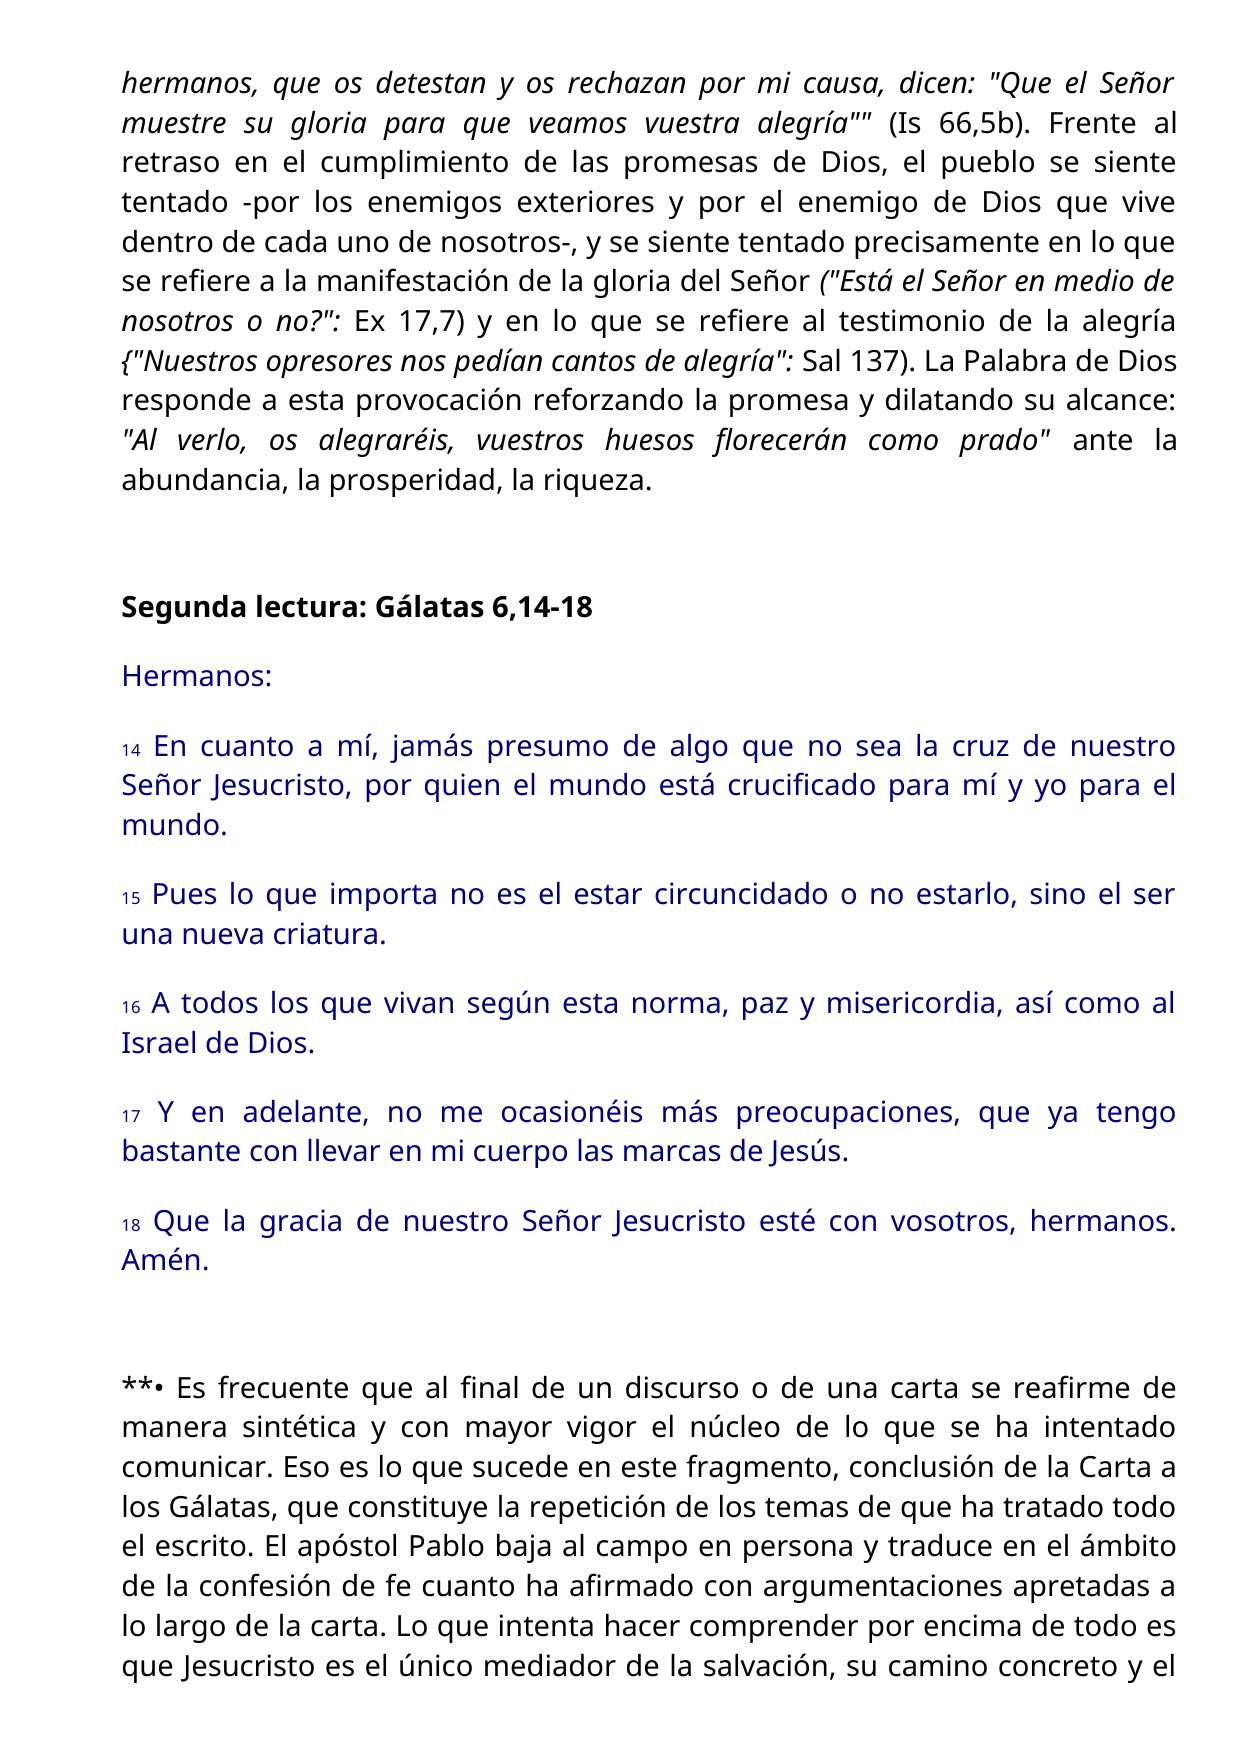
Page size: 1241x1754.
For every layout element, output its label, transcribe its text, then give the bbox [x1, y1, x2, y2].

table_header hermanos, que os detestan y os rechazan por mi causa, dicen: "Que el Señor muestre su gloria para que veamos vuestra alegría"" (Is 66,5b). Frente al retraso en el cumplimiento de las promesas de Dios, el pueblo se siente tentado -por los enemigos exteriores y por el enemigo de Dios que vive dentro de cada uno de nosotros-, y se siente tentado precisamente en lo que se refiere a la manifestación de la gloria del Señor ("Está el Señor en medio de nosotros o no?": Ex 17,7) y en lo que se refiere al testimonio de la alegría {"Nuestros opresores nos pedían cantos de alegría": Sal 137). La Palabra de Dios responde a esta provocación reforzando la promesa y dilatando su alcance: "Al verlo, os alegraréis, vuestros huesos florecerán como prado" ante la abundancia, la prosperidad, la riqueza. Segunda lectura: Gálatas 6,14-18 Hermanos: 14 En cuanto a mí, jamás presumo de algo que no sea la cruz de nuestro Señor Jesucristo, por quien el mundo está crucificado para mí y yo para el mundo. 15 Pues lo que importa no es el estar circuncidado o no estarlo, sino el ser una nueva criatura. 16 A todos los que vivan según esta norma, paz y misericordia, así como al Israel de Dios. 17 Y en adelante, no me ocasionéis más preocupaciones, que ya tengo bastante con llevar en mi cuerpo las marcas de Jesús. 18 Que la gracia de nuestro Señor Jesucristo esté con vosotros, hermanos. Amén. **• Es frecuente que al final de un discurso o de una carta se reafirme de manera sintética y con mayor vigor el núcleo de lo que se ha intentado comunicar. Eso es lo que sucede en este fragmento, conclusión de la Carta a los Gálatas, que constituye la repetición de los temas de que ha tratado todo el escrito. El apóstol Pablo baja al campo en persona y traduce en el ámbito de la confesión de fe cuanto ha afirmado con argumentaciones apretadas a lo largo de la carta. Lo que intenta hacer comprender por encima de todo es que Jesucristo es el único mediador de la salvación, su camino concreto y el [118, 59, 1181, 1688]
